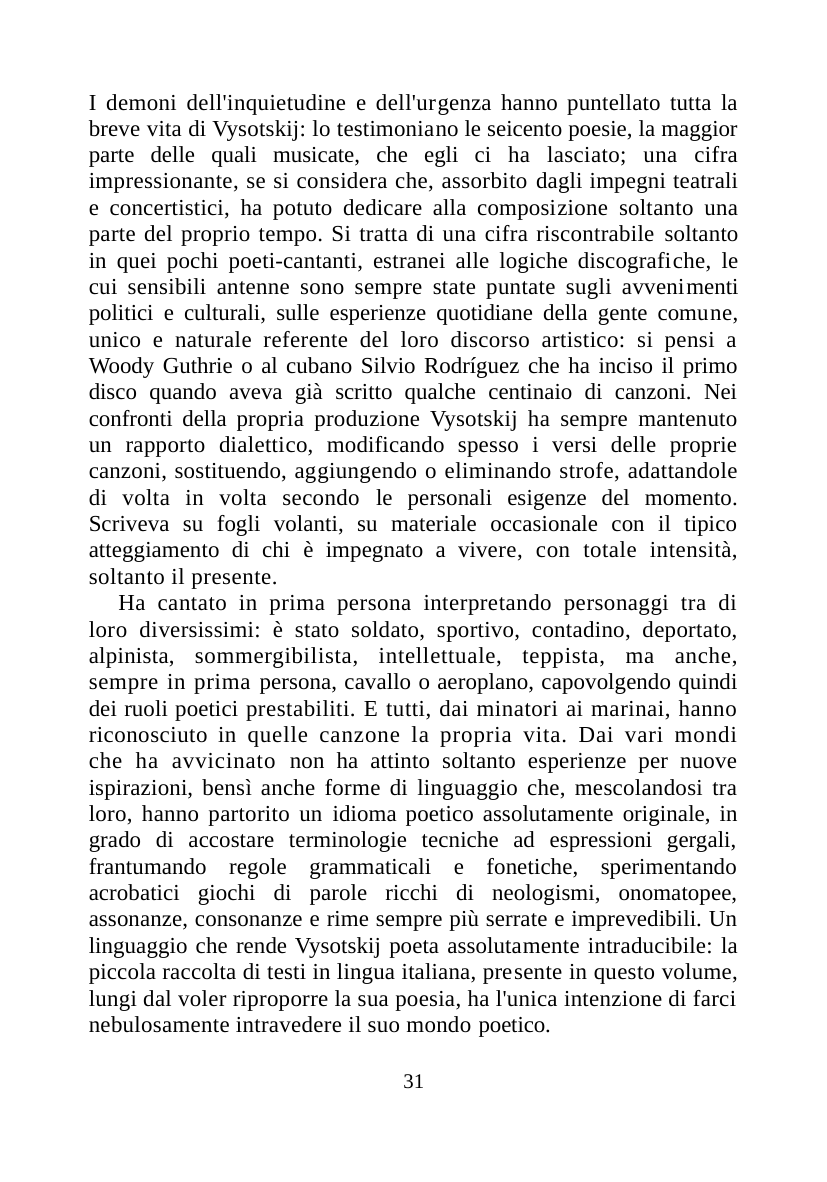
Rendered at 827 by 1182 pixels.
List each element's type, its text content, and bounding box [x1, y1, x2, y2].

text Ha cantato in prima persona interpretando personaggi tra di loro diversissimi: è stato soldato, sportivo, contadino, deportato, alpinista, sommergibilista, intellettuale, teppista, ma anche, sempre in prima persona, cavallo o aeroplano, capovolgendo quindi dei ruoli poetici prestabiliti. E tutti, dai minatori ai marinai, hanno riconosciuto in quelle canzone la propria vita. Dai vari mondi che ha avvicinato non ha attinto soltanto esperienze per nuove ispirazioni, bensì anche forme di linguaggio che, mescolandosi tra loro, hanno partorito un idioma poetico assolutamente originale, in grado di accostare terminologie tecniche ad espressioni gergali, frantumando regole grammaticali e fonetiche, sperimentando acrobatici giochi di parole ricchi di neologismi, onomatopee, assonanze, consonanze e rime sempre più serrate e imprevedibili. Un linguaggio che rende Vysotskij poeta assolutamente intraducibile: la piccola raccolta di testi in lingua italiana, presente in questo volume, lungi dal voler riproporre la sua poesia, ha l'unica intenzione di farci nebulosamente intravedere il suo mondo poetico. [88, 589, 738, 1037]
text I demoni dell'inquietudine e dell'urgenza hanno puntellato tutta la breve vita di Vysotskij: lo testimoniano le seicento poesie, la maggior parte delle quali musicate, che egli ci ha lasciato; una cifra impressionante, se si considera che, assorbito dagli impegni teatrali e concertistici, ha potuto dedicare alla composizione soltanto una parte del proprio tempo. Si tratta di una cifra riscontrabile soltanto in quei pochi poeti-cantanti, estranei alle logiche discografiche, le cui sensibili antenne sono sempre state puntate sugli avvenimenti politici e culturali, sulle esperienze quotidiane della gente comune, unico e naturale referente del loro discorso artistico: si pensi a Woody Guthrie o al cubano Silvio Rodríguez che ha inciso il primo disco quando aveva già scritto qualche centinaio di canzoni. Nei confronti della propria produzione Vysotskij ha sempre mantenuto un rapporto dialettico, modificando spesso i versi delle proprie canzoni, sostituendo, aggiungendo o eliminando strofe, adattandole di volta in volta secondo le personali esigenze del momento. Scriveva su fogli volanti, su materiale occasionale con il tipico atteggiamento di chi è impegnato a vivere, con totale intensità, soltanto il presente. [88, 88, 738, 589]
